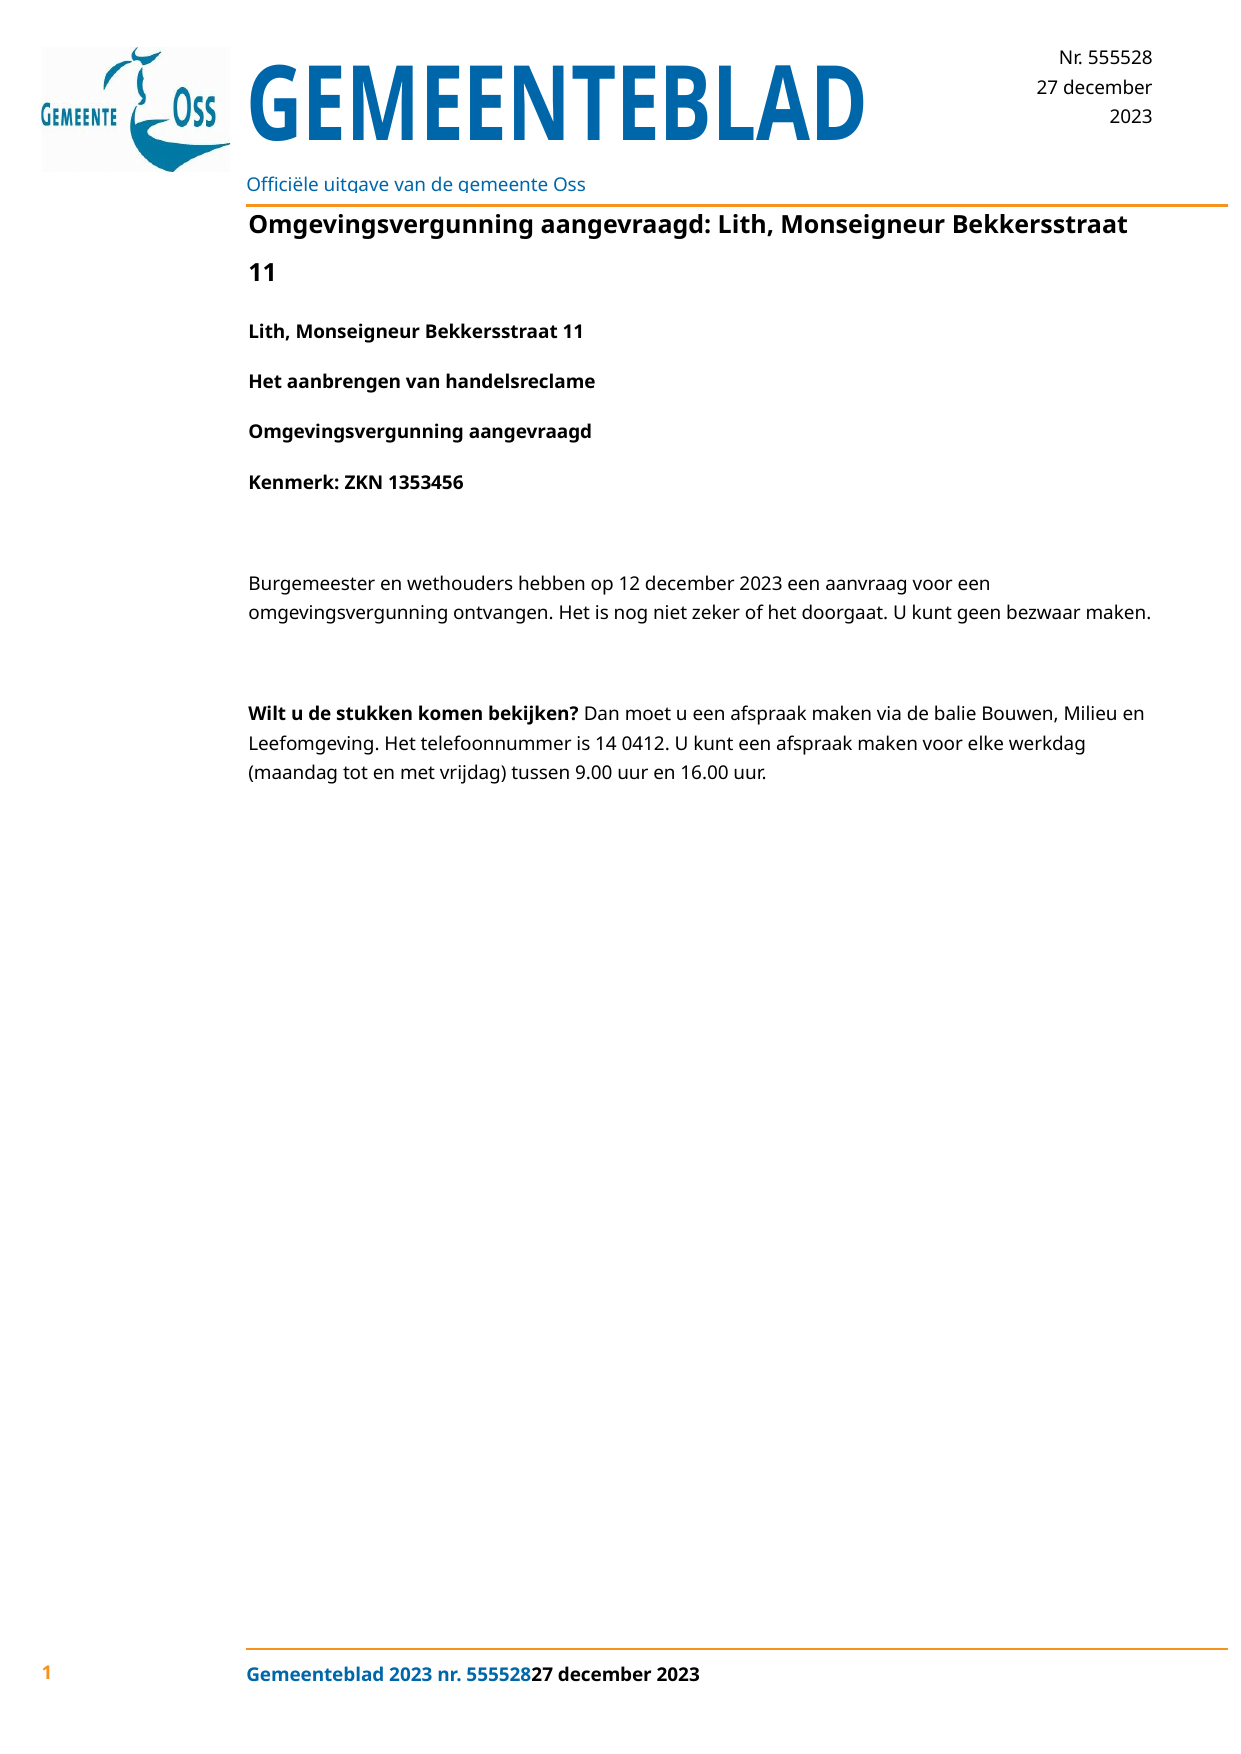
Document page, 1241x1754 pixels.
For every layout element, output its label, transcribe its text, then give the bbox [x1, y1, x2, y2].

picture [41, 47, 231, 172]
text Het aanbrengen van handelsreclame [248, 368, 1152, 394]
text Kenmerk: ZKN 1353456 [248, 469, 1152, 495]
text Omgevingsvergunning aangevraagd [248, 419, 1152, 444]
text Wilt u de stukken komen bekijken? Dan moet u een afspraak maken via de balie Bouwen, Milieu en Leefomgeving. Het telefoonnummer is 14 0412. U kunt een afspraak maken voor elke werkdag (maandag tot en met vrijdag) tussen 9.00 uur en 16.00 uur. [248, 700, 1152, 785]
text Lith, Monseigneur Bekkersstraat 11 [248, 318, 1152, 344]
text Omgevingsvergunning aangevraagd: Lith, Monseigneur Bekkersstraat 11 [248, 207, 1152, 288]
text Burgemeester en wethouders hebben op 12 december 2023 een aanvraag voor een omgevingsvergunning ontvangen. Het is nog niet zeker of het doorgaat. U kunt geen bezwaar maken. [248, 570, 1152, 625]
